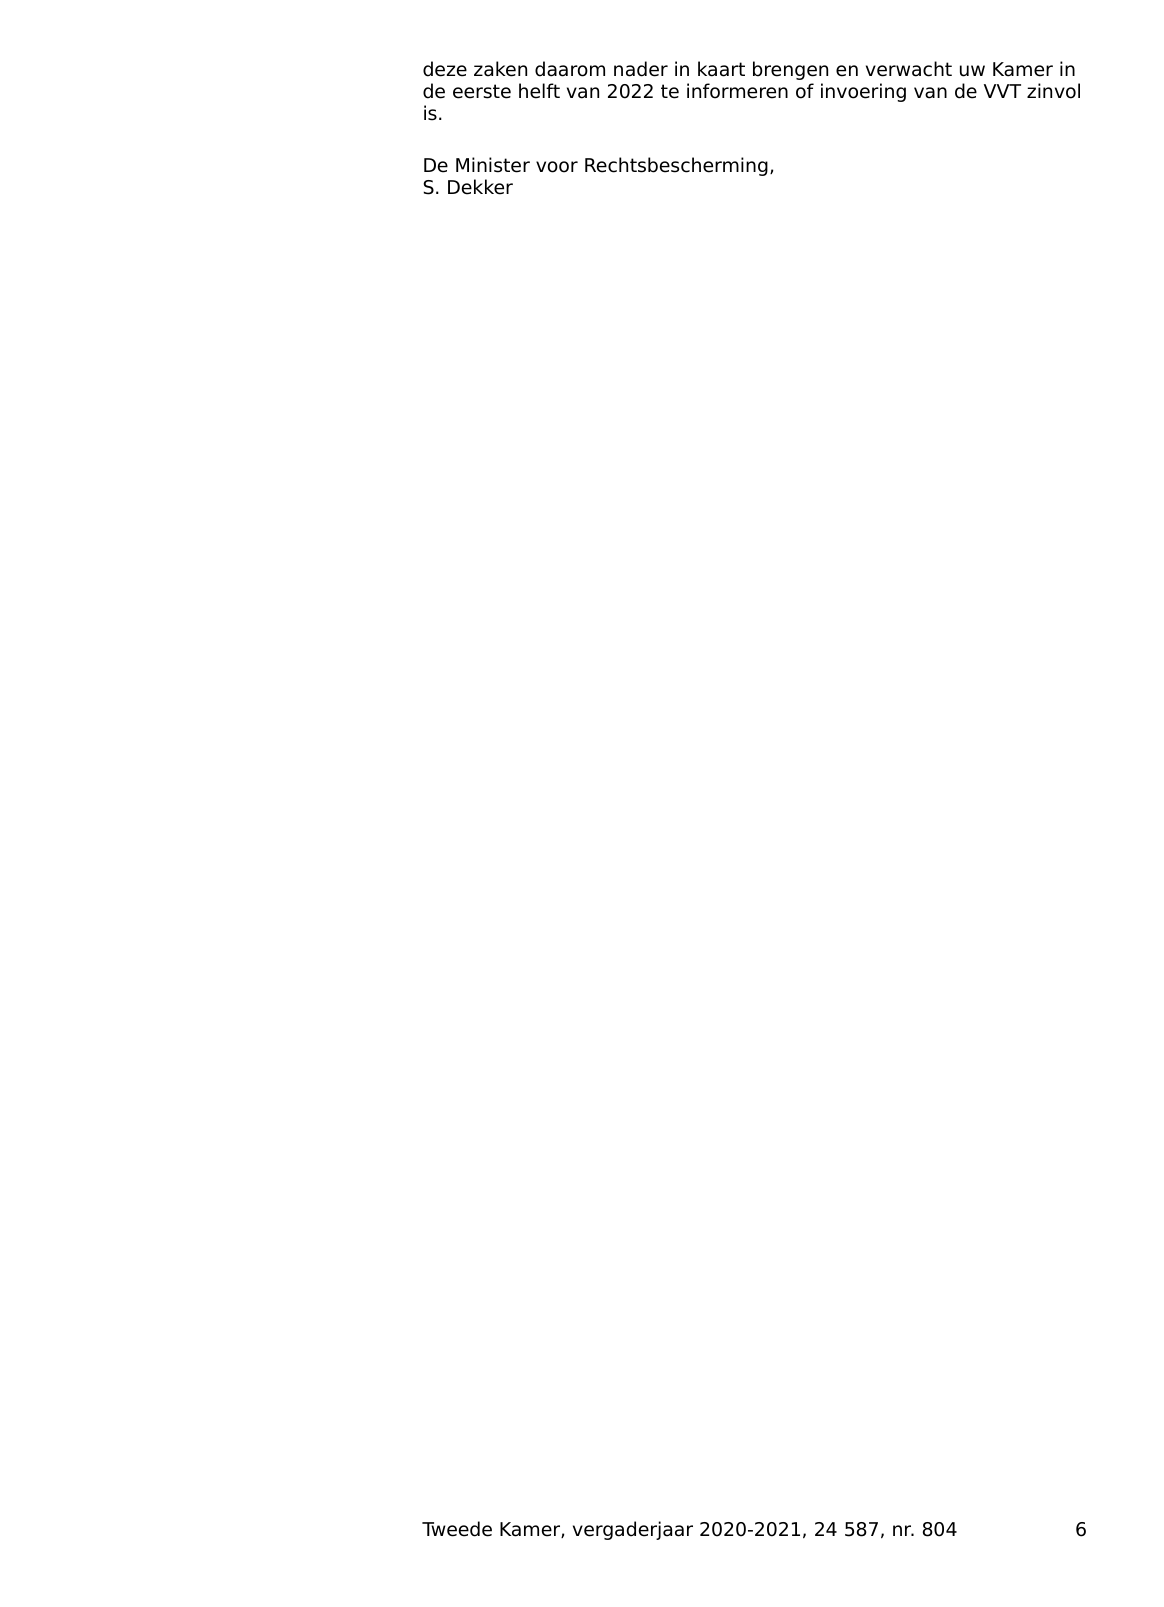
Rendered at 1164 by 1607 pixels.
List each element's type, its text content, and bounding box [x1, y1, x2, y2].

text deze zaken daarom nader in kaart brengen en verwacht uw Kamer in de eerste helft van 2022 te informeren of invoering van de VVT zinvol is. [422, 59, 1087, 125]
text De Minister voor Rechtsbescherming, S. Dekker [422, 155, 1087, 199]
